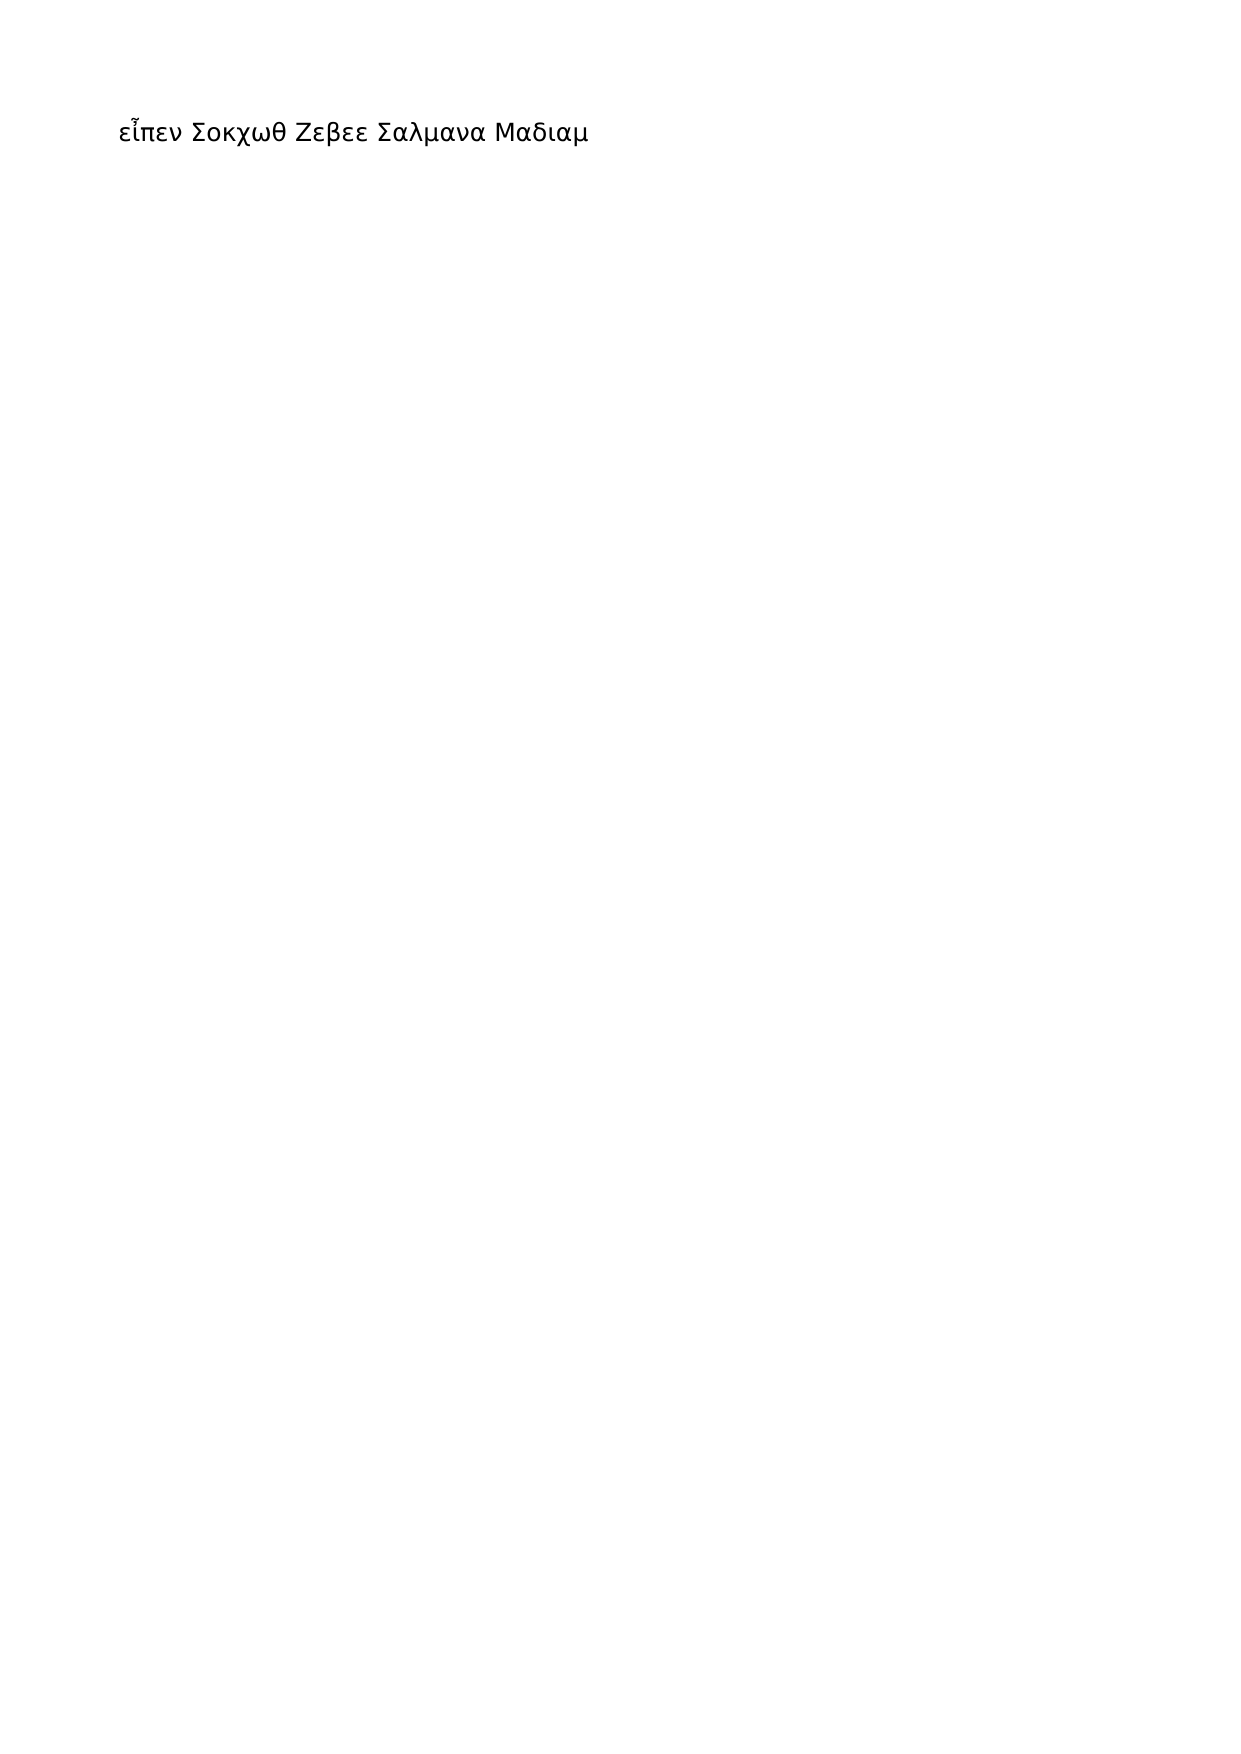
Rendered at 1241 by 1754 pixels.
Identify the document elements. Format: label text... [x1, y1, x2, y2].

text εἶπεν Σοκχωθ Ζεβεε Σαλμανα Μαδιαμ [118, 118, 1122, 147]
